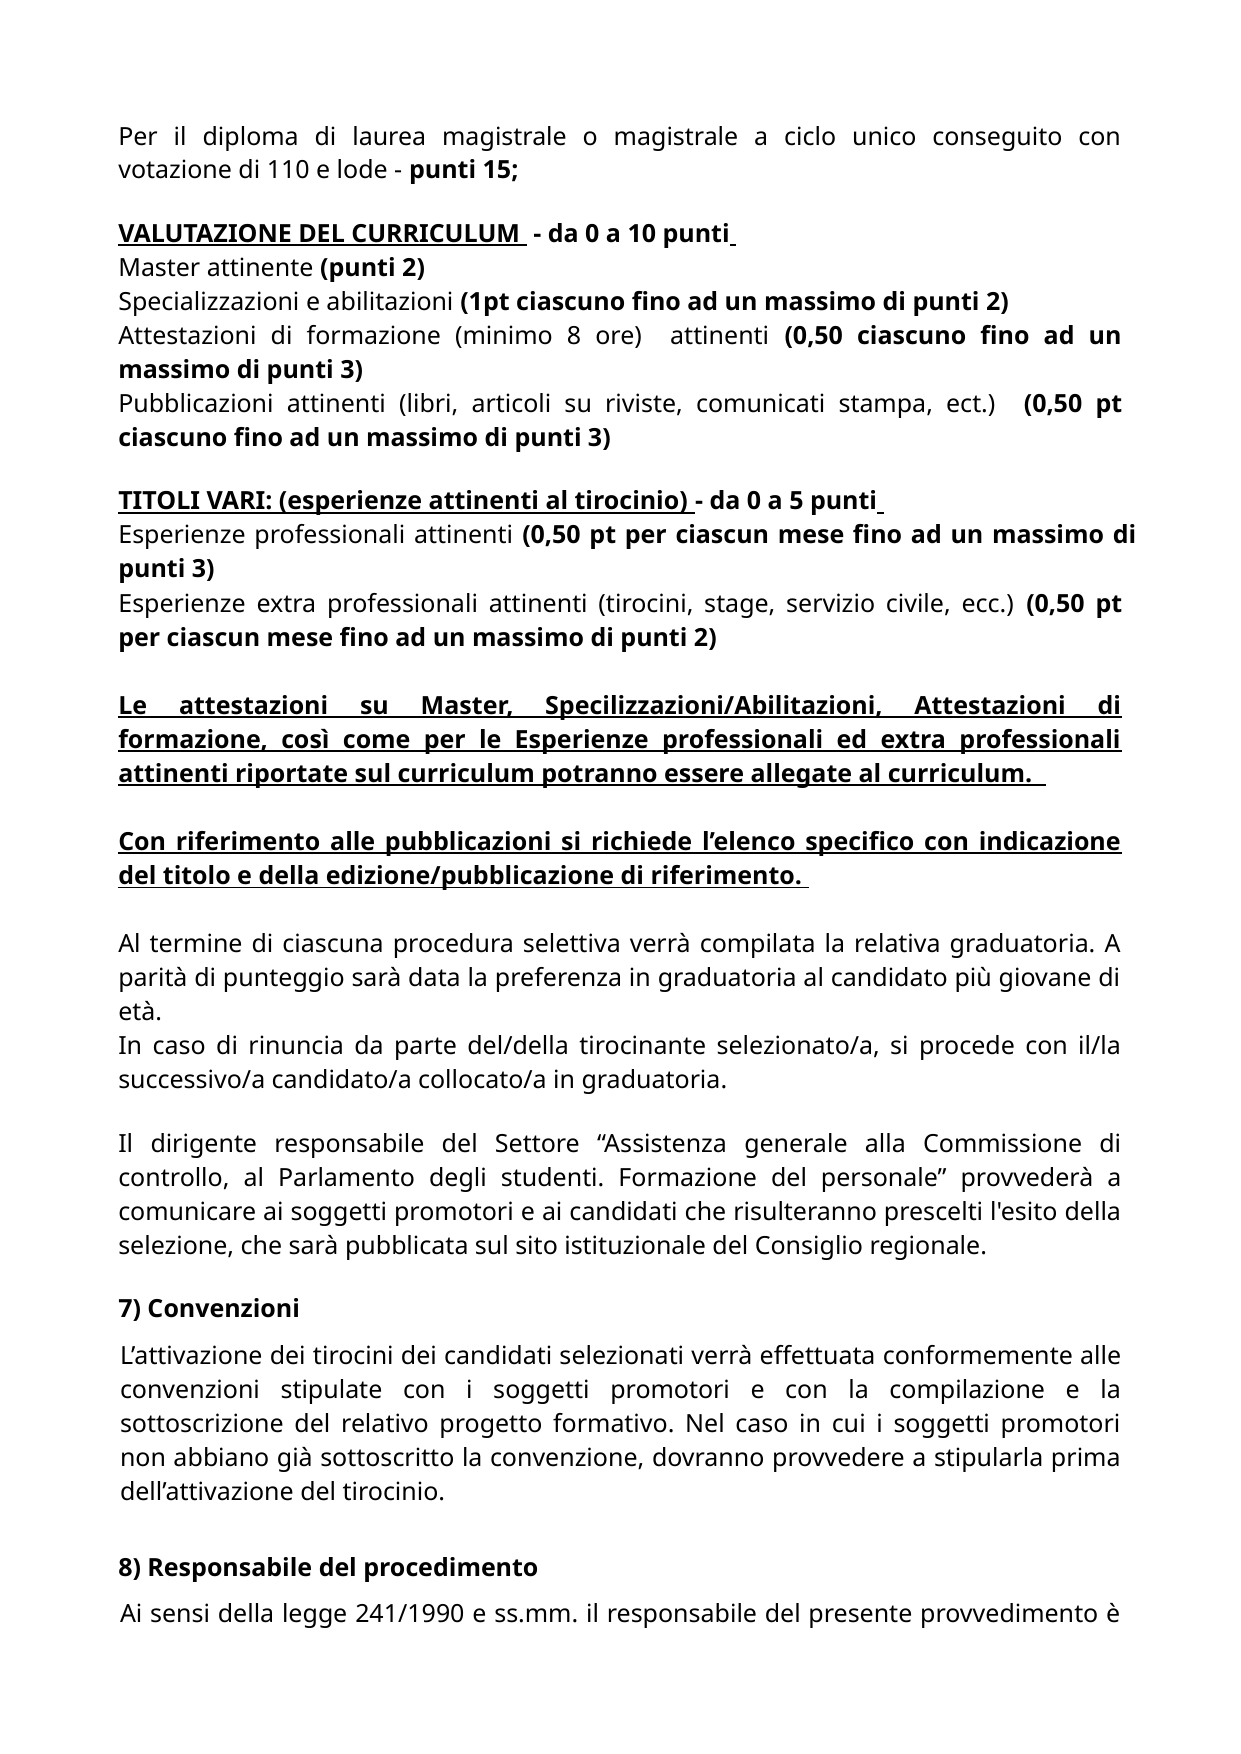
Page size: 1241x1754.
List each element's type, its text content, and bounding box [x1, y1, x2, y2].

text Specializzazioni e abilitazioni (1pt ciascuno fino ad un massimo di punti 2) [118, 283, 1122, 318]
text Esperienze extra professionali attinenti (tirocini, stage, servizio civile, ecc.) (0,50 pt per ciascun mese fino ad un massimo di punti 2) [118, 585, 1122, 653]
text Le attestazioni su Master, Specilizzazioni/Abilitazioni, Attestazioni di [118, 687, 1122, 716]
text 8) Responsabile del procedimento [118, 1549, 1122, 1583]
text formazione, così come per le Esperienze professionali ed extra professionali [118, 718, 1122, 750]
text Il dirigente responsabile del Settore “Assistenza generale alla Commissione di controllo, al Parlamento degli studenti. Formazione del personale” provvederà a comunicare ai soggetti promotori e ai candidati che risulteranno prescelti l'esito della selezione, che sarà pubblicata sul sito istituzionale del Consiglio regionale. [118, 1125, 1122, 1262]
text Pubblicazioni attinenti (libri, articoli su riviste, comunicati stampa, ect.) (0,50 pt ciascuno fino ad un massimo di punti 3) [118, 386, 1122, 454]
text Al termine di ciascuna procedura selettiva verrà compilata la relativa graduatoria. A parità di punteggio sarà data la preferenza in graduatoria al candidato più giovane di età. [118, 926, 1122, 1028]
text Esperienze professionali attinenti (0,50 pt per ciascun mese fino ad un massimo di punti 3) [118, 517, 1137, 585]
text In caso di rinuncia da parte del/della tirocinante selezionato/a, si procede con il/la successivo/a candidato/a collocato/a in graduatoria. [118, 1028, 1122, 1096]
text del titolo e della edizione/pubblicazione di riferimento. [118, 854, 1122, 892]
text Attestazioni di formazione (minimo 8 ore) attinenti (0,50 ciascuno fino ad un massimo di punti 3) [118, 318, 1122, 386]
text L’attivazione dei tirocini dei candidati selezionati verrà effettuata conformemente alle convenzioni stipulate con i soggetti promotori e con la compilazione e la sottoscrizione del relativo progetto formativo. Nel caso in cui i soggetti promotori non abbiano già sottoscritto la convenzione, dovranno provvedere a stipularla prima dell’attivazione del tirocinio. [120, 1337, 1122, 1508]
text Master attinente (punti 2) [118, 249, 1122, 283]
text Ai sensi della legge 241/1990 e ss.mm. il responsabile del presente provvedimento è [120, 1596, 1122, 1630]
text attinenti riportate sul curriculum potranno essere allegate al curriculum. [118, 752, 1122, 789]
text VALUTAZIONE DEL CURRICULUM - da 0 a 10 punti [118, 215, 1122, 249]
text Per il diploma di laurea magistrale o magistrale a ciclo unico conseguito con votazione di 110 e lode - punti 15; [118, 118, 1122, 186]
text 7) Convenzioni [118, 1291, 1122, 1325]
text TITOLI VARI: (esperienze attinenti al tirocinio) - da 0 a 5 punti [118, 483, 1122, 517]
text Con riferimento alle pubblicazioni si richiede l’elenco specifico con indicazione [118, 824, 1122, 852]
